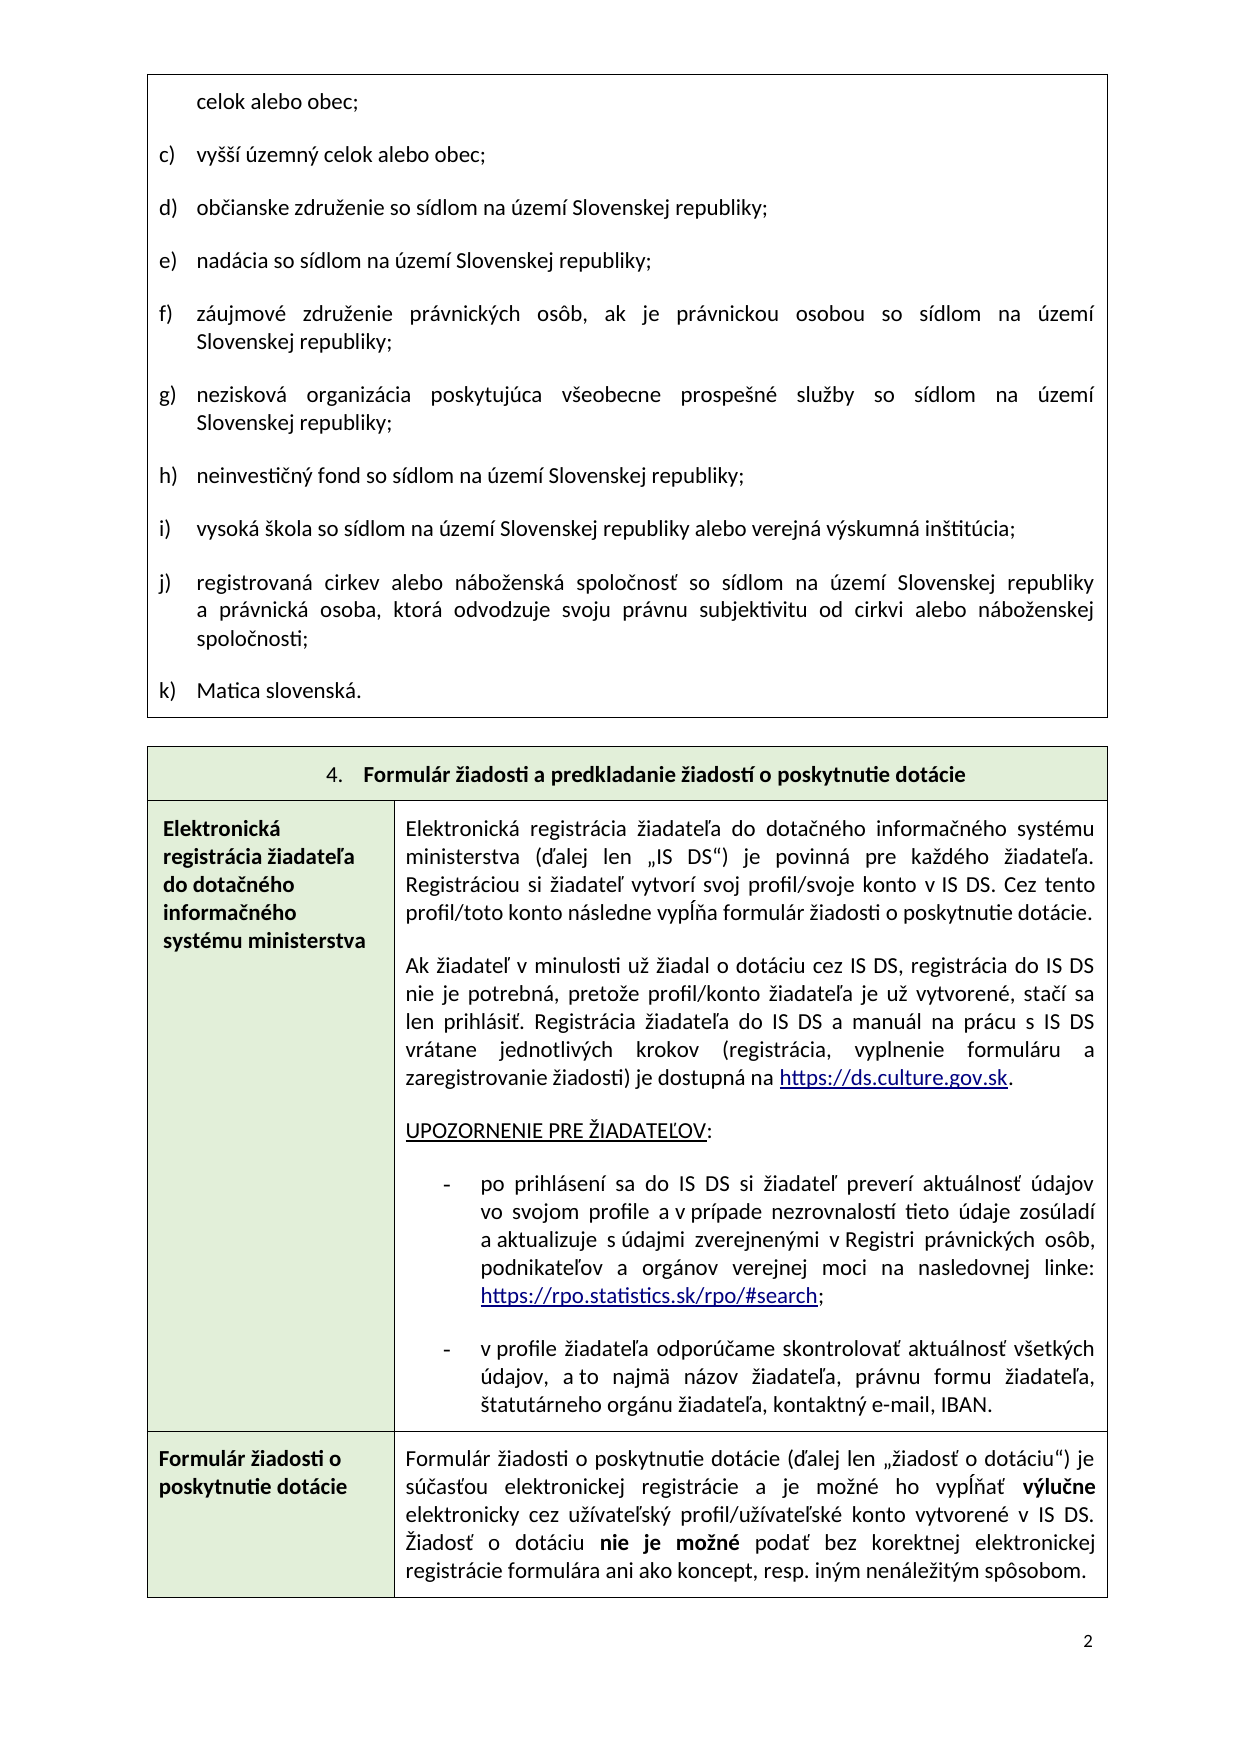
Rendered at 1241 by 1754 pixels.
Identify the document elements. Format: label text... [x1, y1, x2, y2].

table_cell celok alebo obec; vyšší územný celok alebo obec; občianske združenie so sídlom na území Slovenskej republiky; nadácia so sídlom na území Slovenskej republiky; záujmové združenie právnických osôb, ak je právnickou osobou so sídlom na území Slovenskej republiky; nezisková organizácia poskytujúca všeobecne prospešné služby so sídlom na území Slovenskej republiky; neinvestičný fond so sídlom na území Slovenskej republiky; vysoká škola so sídlom na území Slovenskej republiky alebo verejná výskumná inštitúcia; registrovaná cirkev alebo náboženská spoločnosť so sídlom na území Slovenskej republiky a právnická osoba, ktorá odvodzuje svoju právnu subjektivitu od cirkvi alebo náboženskej spoločnosti; Matica slovenská. [148, 75, 1107, 717]
table_cell Elektronická registrácia žiadateľa do dotačného informačného systému ministerstva [148, 801, 394, 1431]
table_cell Formulár žiadosti o poskytnutie dotácie [148, 1432, 394, 1597]
table_header Formulár žiadosti a predkladanie žiadostí o poskytnutie dotácie [148, 747, 1107, 800]
table_cell Formulár žiadosti o poskytnutie dotácie (ďalej len „žiadosť o dotáciu“) je súčasťou elektronickej registrácie a je možné ho vypĺňať výlučne elektronicky cez užívateľský profil/užívateľské konto vytvorené v IS DS. Žiadosť o dotáciu nie je možné podať bez korektnej elektronickej registrácie formulára ani ako koncept, resp. iným nenáležitým spôsobom. [395, 1432, 1107, 1597]
table_cell Elektronická registrácia žiadateľa do dotačného informačného systému ministerstva (ďalej len „IS DS“) je povinná pre každého žiadateľa. Registráciou si žiadateľ vytvorí svoj profil/svoje konto v IS DS. Cez tento profil/toto konto následne vypĺňa formulár žiadosti o poskytnutie dotácie. Ak žiadateľ v minulosti už žiadal o dotáciu cez IS DS, registrácia do IS DS nie je potrebná, pretože profil/konto žiadateľa je už vytvorené, stačí sa len prihlásiť. Registrácia žiadateľa do IS DS a manuál na prácu s IS DS vrátane jednotlivých krokov (registrácia, vyplnenie formuláru a zaregistrovanie žiadosti) je dostupná na https://ds.culture.gov.sk. UPOZORNENIE PRE ŽIADATEĽOV: po prihlásení sa do IS DS si žiadateľ preverí aktuálnosť údajov vo svojom profile a v prípade nezrovnalostí tieto údaje zosúladí a aktualizuje s údajmi zverejnenými v Registri právnických osôb, podnikateľov a orgánov verejnej moci na nasledovnej linke: https://rpo.statistics.sk/rpo/#search; v profile žiadateľa odporúčame skontrolovať aktuálnosť všetkých údajov, a to najmä názov žiadateľa, právnu formu žiadateľa, štatutárneho orgánu žiadateľa, kontaktný e-mail, IBAN. [395, 801, 1107, 1431]
